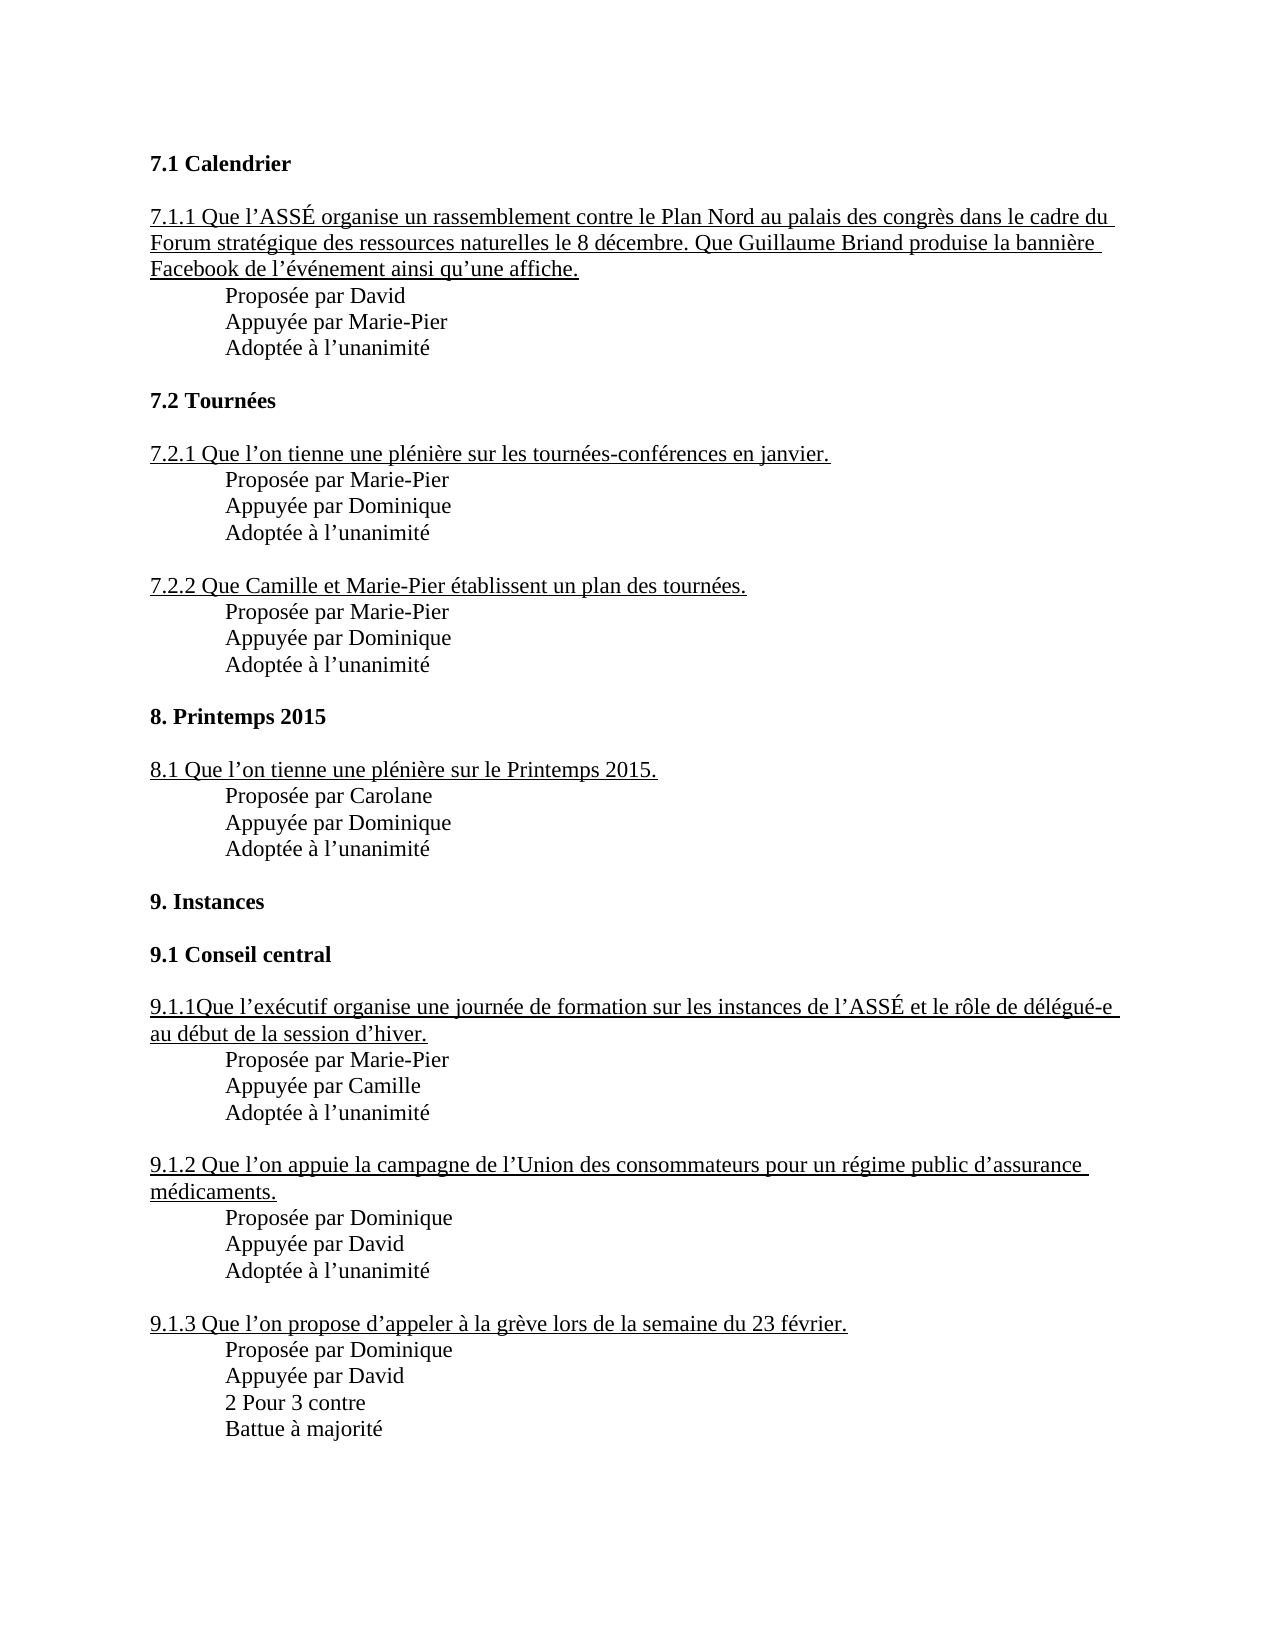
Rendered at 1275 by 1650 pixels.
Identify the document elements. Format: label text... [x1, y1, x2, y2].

text Adoptée à l’unanimité [150, 835, 1125, 862]
text 7.1 Calendrier [150, 150, 1125, 176]
text Proposée par Marie-Pier [150, 466, 1125, 493]
text Battue à majorité [150, 1415, 1125, 1441]
text 9. Instances [150, 888, 1125, 914]
text Appuyée par David [150, 1362, 1125, 1389]
text Proposée par Marie-Pier [150, 598, 1125, 624]
text Appuyée par Camille [150, 1072, 1125, 1099]
text Proposée par Dominique [150, 1204, 1125, 1231]
text Adoptée à l’unanimité [150, 519, 1125, 545]
text Adoptée à l’unanimité [150, 651, 1125, 677]
text 7.2.1 Que l’on tienne une plénière sur les tournées-conférences en janvier. [150, 440, 1125, 466]
text 9.1.1Que l’exécutif organise une journée de formation sur les instances de l’ASSÉ et le rôle de délégué-e au début de la session d’hiver. [150, 993, 1125, 1046]
text Proposée par David [150, 282, 1125, 308]
text Appuyée par David [150, 1231, 1125, 1257]
text Adoptée à l’unanimité [150, 334, 1125, 361]
text Proposée par Carolane [150, 782, 1125, 809]
text Appuyée par Dominique [150, 809, 1125, 835]
text 7.2 Tournées [150, 387, 1125, 413]
text Appuyée par Marie-Pier [150, 308, 1125, 334]
text Appuyée par Dominique [150, 624, 1125, 651]
text 8. Printemps 2015 [150, 703, 1125, 730]
text 2 Pour 3 contre [150, 1389, 1125, 1415]
text Adoptée à l’unanimité [150, 1257, 1125, 1283]
text 9.1 Conseil central [150, 941, 1125, 967]
text Appuyée par Dominique [150, 493, 1125, 519]
text 7.2.2 Que Camille et Marie-Pier établissent un plan des tournées. [150, 572, 1125, 598]
text Adoptée à l’unanimité [150, 1099, 1125, 1125]
text Proposée par Dominique [150, 1336, 1125, 1362]
text 7.1.1 Que l’ASSÉ organise un rassemblement contre le Plan Nord au palais des congrès dans le cadre du Forum stratégique des ressources naturelles le 8 décembre. Que Guillaume Briand produise la bannière Facebook de l’événement ainsi qu’une affiche. [150, 203, 1125, 282]
text 9.1.3 Que l’on propose d’appeler à la grève lors de la semaine du 23 février. [150, 1309, 1125, 1336]
text 8.1 Que l’on tienne une plénière sur le Printemps 2015. [150, 756, 1125, 782]
text 9.1.2 Que l’on appuie la campagne de l’Union des consommateurs pour un régime public d’assurance médicaments. [150, 1151, 1125, 1204]
text Proposée par Marie-Pier [150, 1046, 1125, 1072]
